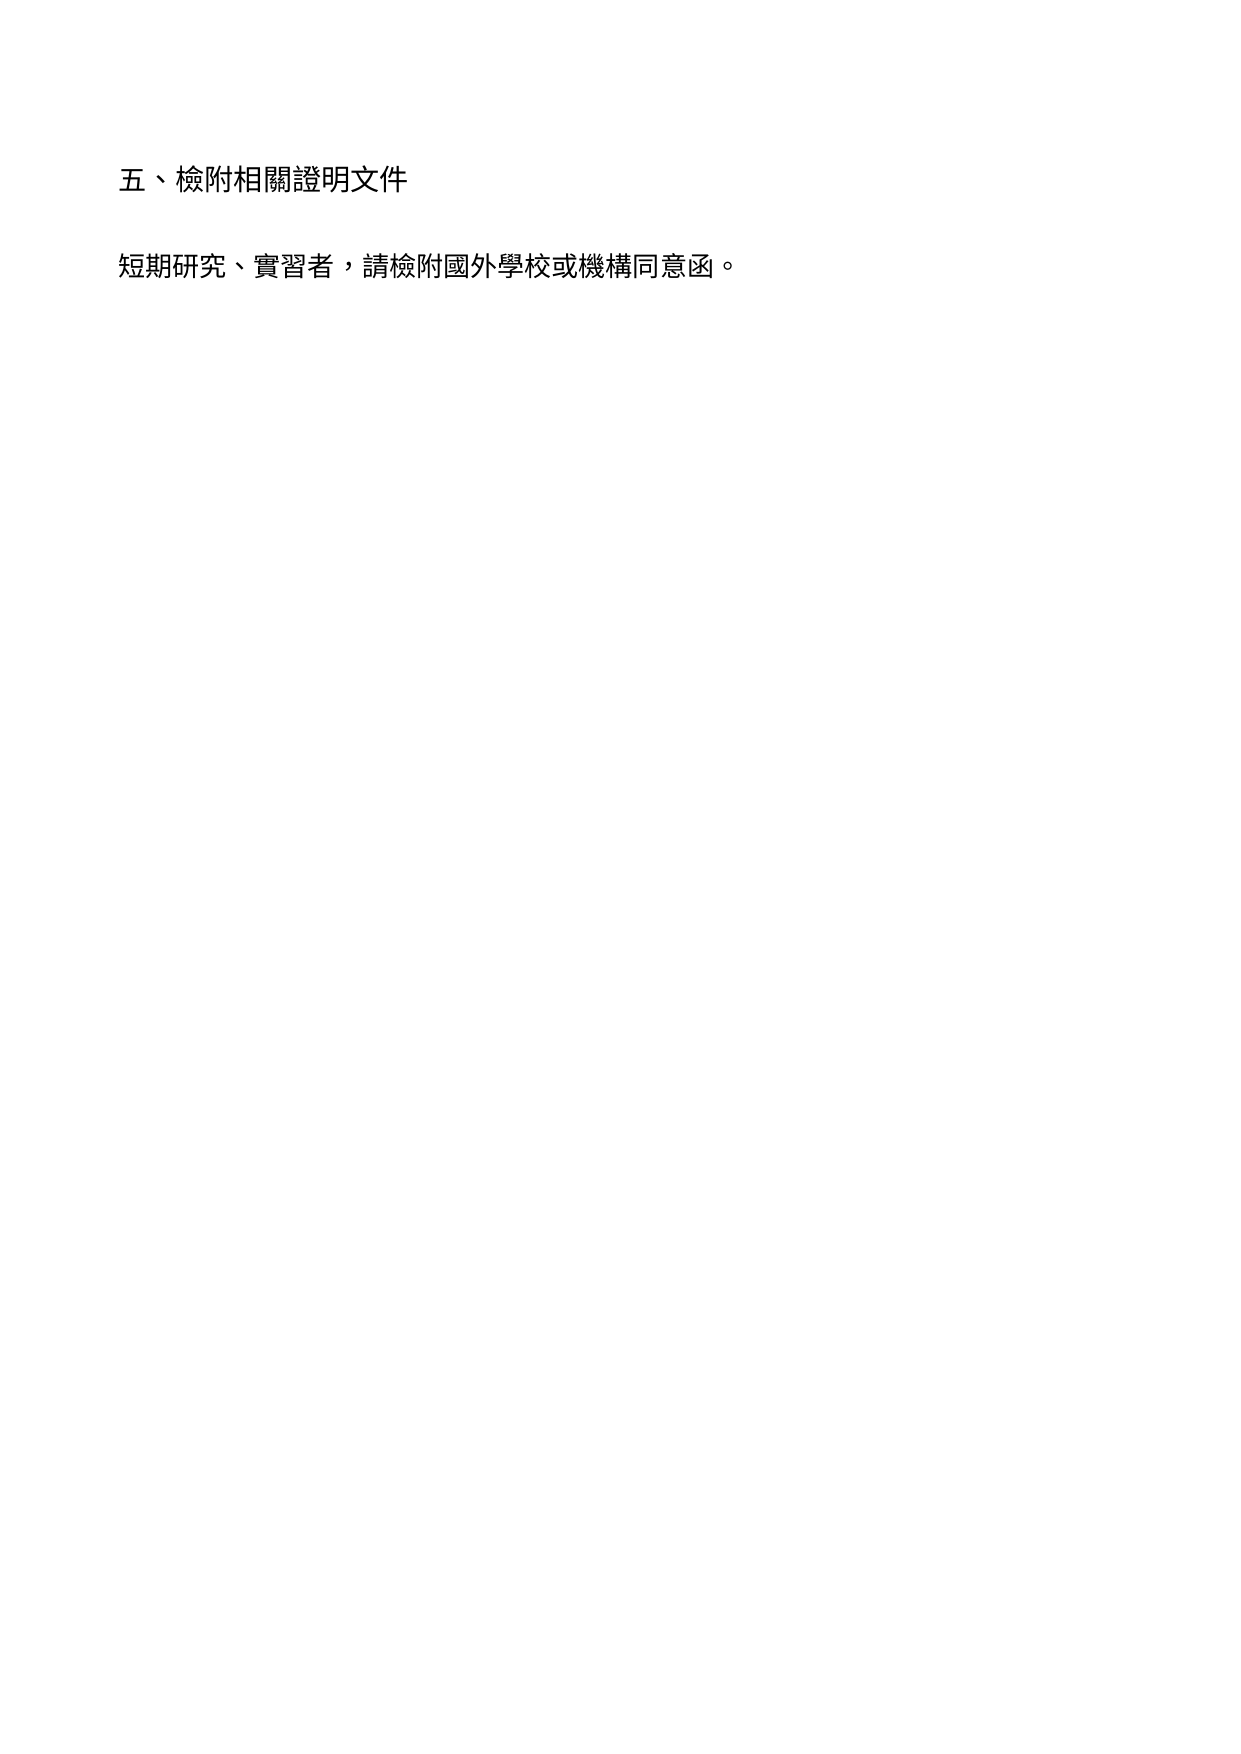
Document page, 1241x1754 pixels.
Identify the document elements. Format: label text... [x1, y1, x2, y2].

text 五、檢附相關證明文件 [118, 153, 1097, 199]
text 短期研究、實習者，請檢附國外學校或機構同意函。 [118, 245, 1122, 284]
